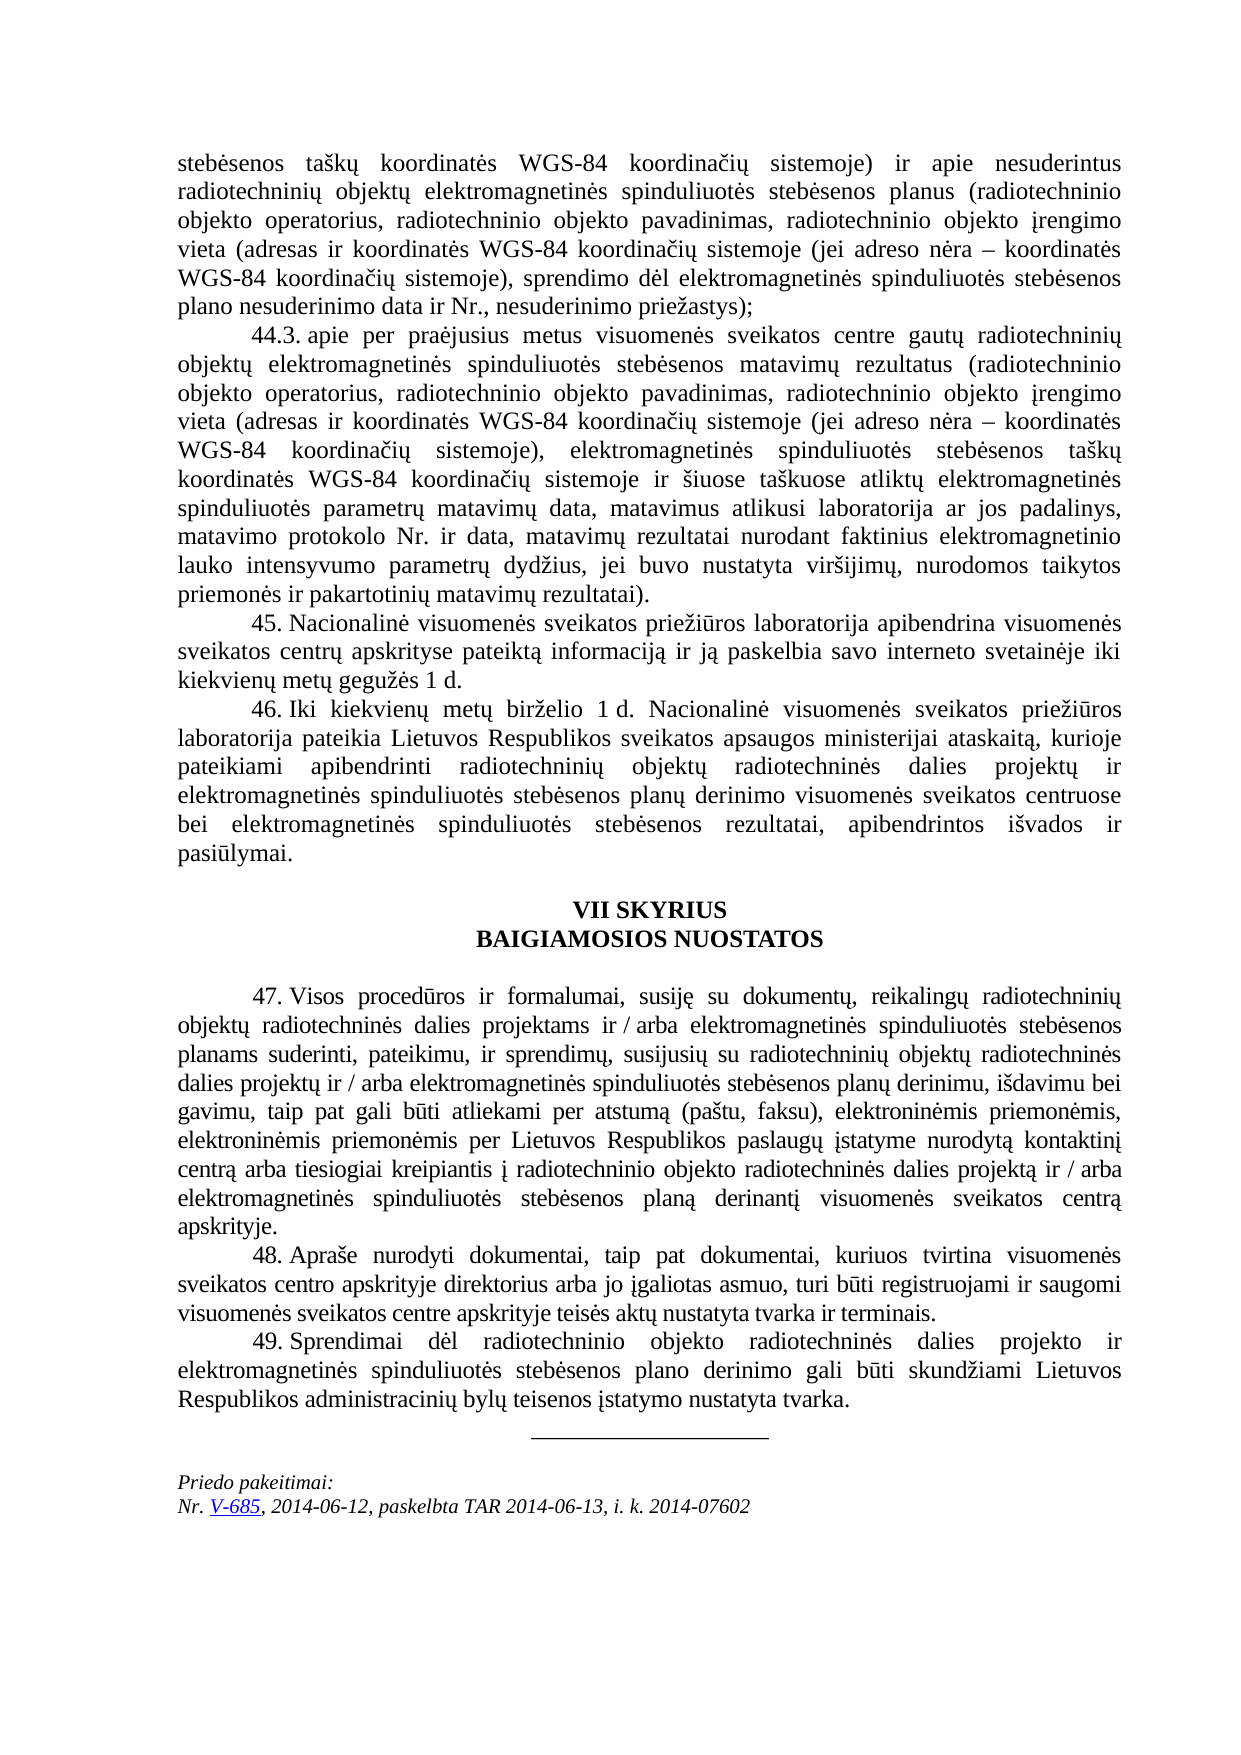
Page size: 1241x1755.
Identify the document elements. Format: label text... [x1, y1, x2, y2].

text 47. Visos procedūros ir formalumai, susiję su dokumentų, reikalingų radiotechninių objektų radiotechninės dalies projektams ir / arba elektromagnetinės spinduliuotės stebėsenos planams suderinti, pateikimu, ir sprendimų, susijusių su radiotechninių objektų radiotechninės dalies projektų ir / arba elektromagnetinės spinduliuotės stebėsenos planų derinimu, išdavimu bei gavimu, taip pat gali būti atliekami per atstumą (paštu, faksu), elektroninėmis priemonėmis, elektroninėmis priemonėmis per Lietuvos Respublikos paslaugų įstatyme nurodytą kontaktinį centrą arba tiesiogiai kreipiantis į radiotechninio objekto radiotechninės dalies projektą ir / arba elektromagnetinės spinduliuotės stebėsenos planą derinantį visuomenės sveikatos centrą apskrityje. [177, 981, 1122, 1240]
text 46. Iki kiekvienų metų birželio 1 d. Nacionalinė visuomenės sveikatos priežiūros laboratorija pateikia Lietuvos Respublikos sveikatos apsaugos ministerijai ataskaitą, kurioje pateikiami apibendrinti radiotechninių objektų radiotechninės dalies projektų ir elektromagnetinės spinduliuotės stebėsenos planų derinimo visuomenės sveikatos centruose bei elektromagnetinės spinduliuotės stebėsenos rezultatai, apibendrintos išvados ir pasiūlymai. [177, 694, 1122, 866]
text VII SKYRIUS [177, 895, 1122, 924]
text 48. Apraše nurodyti dokumentai, taip pat dokumentai, kuriuos tvirtina visuomenės sveikatos centro apskrityje direktorius arba jo įgaliotas asmuo, turi būti registruojami ir saugomi visuomenės sveikatos centre apskrityje teisės aktų nustatyta tvarka ir terminais. [177, 1240, 1122, 1326]
text Priedo pakeitimai: [177, 1470, 1122, 1494]
text 49. Sprendimai dėl radiotechninio objekto radiotechninės dalies projekto ir elektromagnetinės spinduliuotės stebėsenos plano derinimo gali būti skundžiami Lietuvos Respublikos administracinių bylų teisenos įstatymo nustatyta tvarka. [177, 1326, 1122, 1413]
text Nr. V-685, 2014-06-12, paskelbta TAR 2014-06-13, i. k. 2014-07602 [177, 1494, 1122, 1518]
text BAIGIAMOSIOS NUOSTATOS [177, 924, 1122, 953]
text 44.3. apie per praėjusius metus visuomenės sveikatos centre gautų radiotechninių objektų elektromagnetinės spinduliuotės stebėsenos matavimų rezultatus (radiotechninio objekto operatorius, radiotechninio objekto pavadinimas, radiotechninio objekto įrengimo vieta (adresas ir koordinatės WGS-84 koordinačių sistemoje (jei adreso nėra – koordinatės WGS-84 koordinačių sistemoje), elektromagnetinės spinduliuotės stebėsenos taškų koordinatės WGS-84 koordinačių sistemoje ir šiuose taškuose atliktų elektromagnetinės spinduliuotės parametrų matavimų data, matavimus atlikusi laboratorija ar jos padalinys, matavimo protokolo Nr. ir data, matavimų rezultatai nurodant faktinius elektromagnetinio lauko intensyvumo parametrų dydžius, jei buvo nustatyta viršijimų, nurodomos taikytos priemonės ir pakartotinių matavimų rezultatai). [177, 320, 1122, 608]
text 45. Nacionalinė visuomenės sveikatos priežiūros laboratorija apibendrina visuomenės sveikatos centrų apskrityse pateiktą informaciją ir ją paskelbia savo interneto svetainėje iki kiekvienų metų gegužės 1 d. [177, 608, 1122, 694]
text ___________________ [177, 1413, 1122, 1441]
text stebėsenos taškų koordinatės WGS-84 koordinačių sistemoje) ir apie nesuderintus radiotechninių objektų elektromagnetinės spinduliuotės stebėsenos planus (radiotechninio objekto operatorius, radiotechninio objekto pavadinimas, radiotechninio objekto įrengimo vieta (adresas ir koordinatės WGS-84 koordinačių sistemoje (jei adreso nėra – koordinatės WGS-84 koordinačių sistemoje), sprendimo dėl elektromagnetinės spinduliuotės stebėsenos plano nesuderinimo data ir Nr., nesuderinimo priežastys); [177, 148, 1122, 320]
